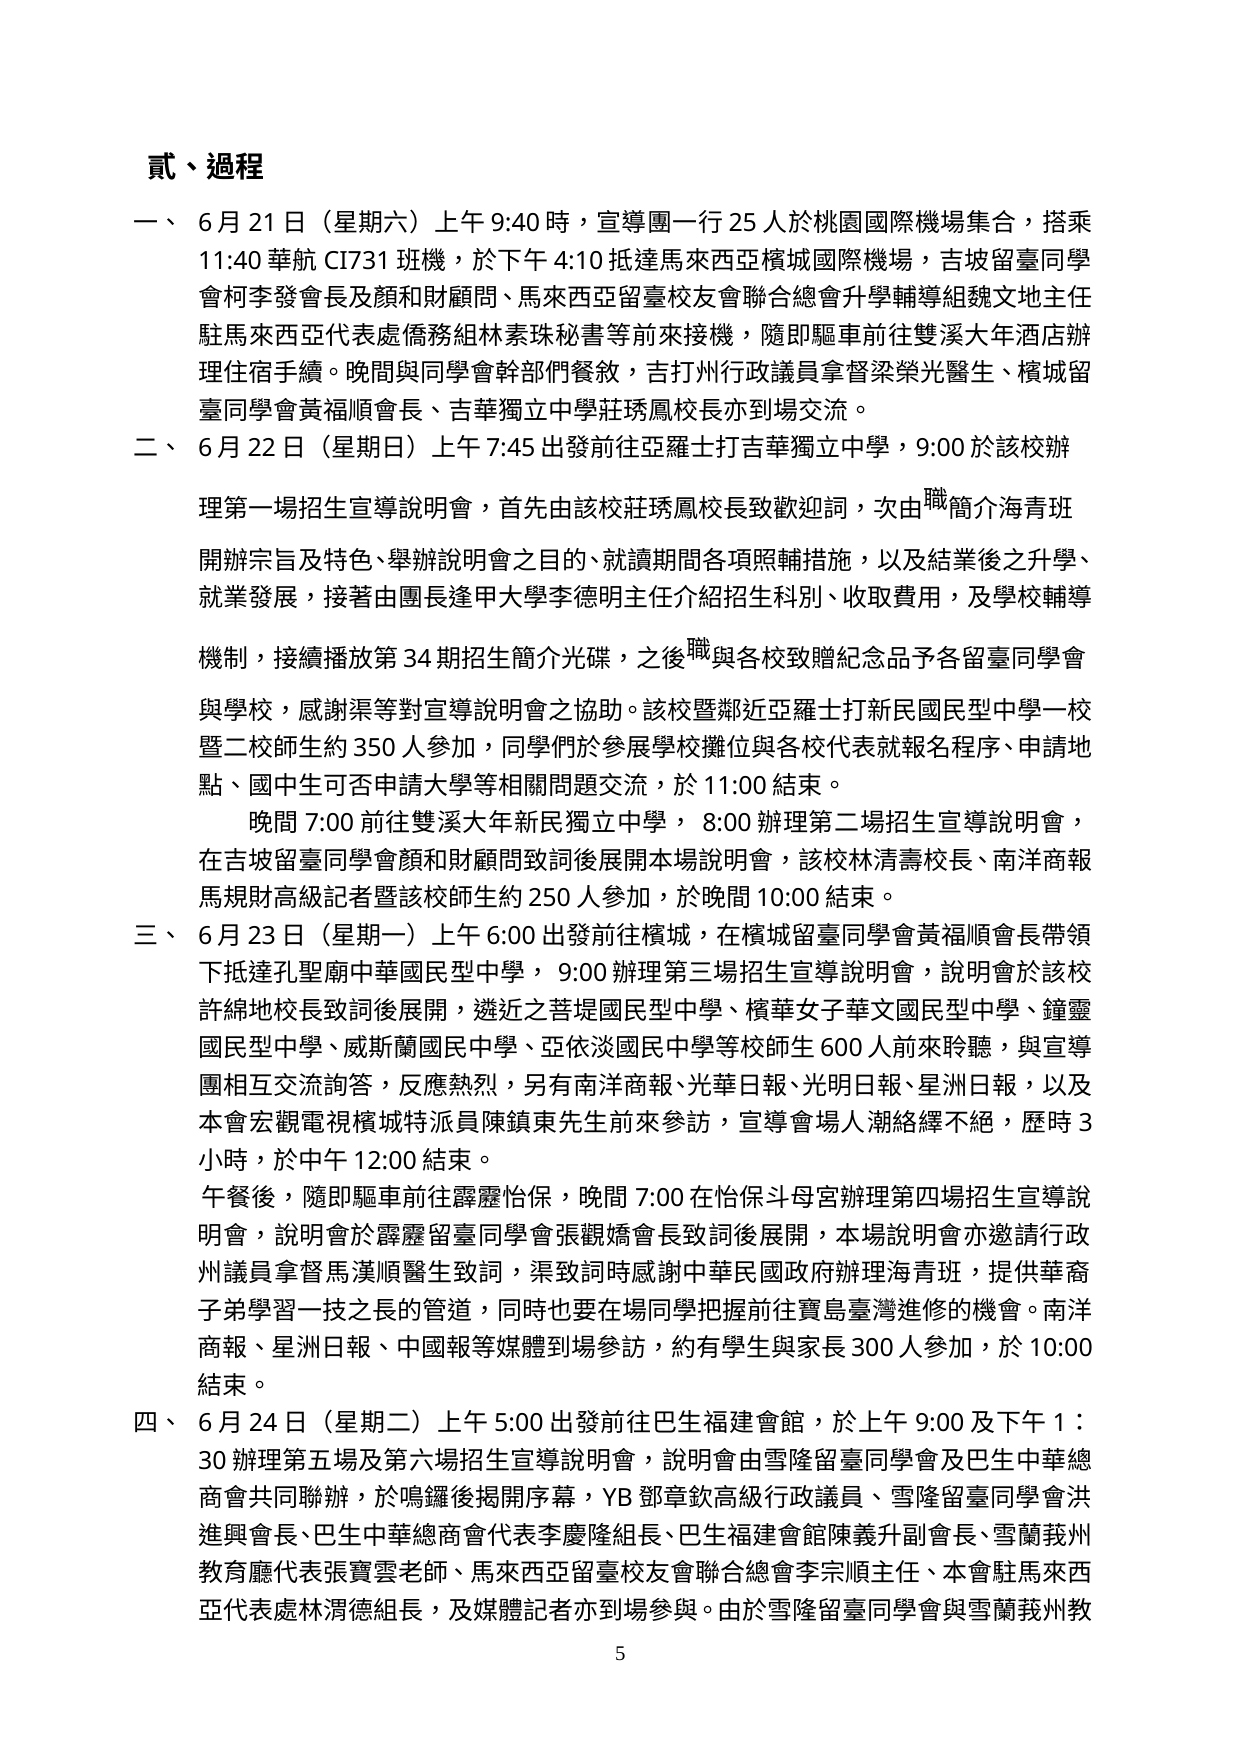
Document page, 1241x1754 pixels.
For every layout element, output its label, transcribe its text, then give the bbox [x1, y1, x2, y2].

text 晚間7:00前往雙溪大年新民獨立中學， 8:00辦理第二場招生宣導說明會，在吉坡留臺同學會顏和財顧問致詞後展開本場說明會，該校林清壽校長、南洋商報馬規財高級記者暨該校師生約250人參加，於晚間10:00結束。 [198, 802, 1092, 914]
list 6月22日（星期日）上午7:45出發前往亞羅士打吉華獨立中學，9:00於該校辦理第一場招生宣導說明會，首先由該校莊琇鳳校長致歡迎詞，次由職簡介海青班開辦宗旨及特色、舉辦說明會之目的、就讀期間各項照輔措施，以及結業後之升學、就業發展，接著由團長逢甲大學李德明主任介紹招生科別、收取費用，及學校輔導機制，接續播放第34期招生簡介光碟，之後職與各校致贈紀念品予各留臺同學會與學校，感謝渠等對宣導說明會之協助。該校暨鄰近亞羅士打新民國民型中學一校暨二校師生約350人參加，同學們於參展學校攤位與各校代表就報名程序、申請地點、國中生可否申請大學等相關問題交流，於11:00結束。 [133, 427, 1092, 802]
text 午餐後，隨即驅車前往霹靂怡保，晚間7:00在怡保斗母宮辦理第四場招生宣導說明會，說明會於霹靂留臺同學會張觀嬌會長致詞後展開，本場說明會亦邀請行政州議員拿督馬漢順醫生致詞，渠致詞時感謝中華民國政府辦理海青班，提供華裔子弟學習一技之長的管道，同時也要在場同學把握前往寶島臺灣進修的機會。南洋商報、星洲日報、中國報等媒體到場參訪，約有學生與家長300人參加，於10:00結束。 [148, 1177, 1092, 1402]
list 6月24日（星期二）上午5:00出發前往巴生福建會館，於上午9:00及下午1：30辦理第五場及第六場招生宣導說明會，說明會由雪隆留臺同學會及巴生中華總商會共同聯辦，於鳴鑼後揭開序幕，YB鄧章欽高級行政議員、雪隆留臺同學會洪進興會長、巴生中華總商會代表李慶隆組長、巴生福建會館陳義升副會長、雪蘭莪州教育廳代表張寶雲老師、馬來西亞留臺校友會聯合總會李宗順主任、本會駐馬來西亞代表處林渭德組長，及媒體記者亦到場參與。由於雪隆留臺同學會與雪蘭莪州教 [133, 1402, 1092, 1627]
list 6月21日（星期六）上午9:40時，宣導團一行25人於桃園國際機場集合，搭乘11:40華航CI731班機，於下午4:10抵達馬來西亞檳城國際機場，吉坡留臺同學會柯李發會長及顏和財顧問、馬來西亞留臺校友會聯合總會升學輔導組魏文地主任、駐馬來西亞代表處僑務組林素珠秘書等前來接機，隨即驅車前往雙溪大年酒店辦理住宿手續。晚間與同學會幹部們餐敘，吉打州行政議員拿督梁榮光醫生、檳城留臺同學會黃福順會長、吉華獨立中學莊琇鳳校長亦到場交流。 [133, 202, 1092, 427]
text 貳、過程 [148, 127, 1092, 202]
list 6月23日（星期一）上午6:00出發前往檳城，在檳城留臺同學會黃福順會長帶領下抵達孔聖廟中華國民型中學， 9:00辦理第三場招生宣導說明會，說明會於該校許綿地校長致詞後展開，遴近之菩堤國民型中學、檳華女子華文國民型中學、鐘靈國民型中學、威斯蘭國民中學、亞依淡國民中學等校師生600人前來聆聽，與宣導團相互交流詢答，反應熱烈，另有南洋商報、光華日報、光明日報、星洲日報，以及本會宏觀電視檳城特派員陳鎮東先生前來參訪，宣導會場人潮絡繹不絕，歷時3小時，於中午12:00結束。 [133, 914, 1092, 1177]
